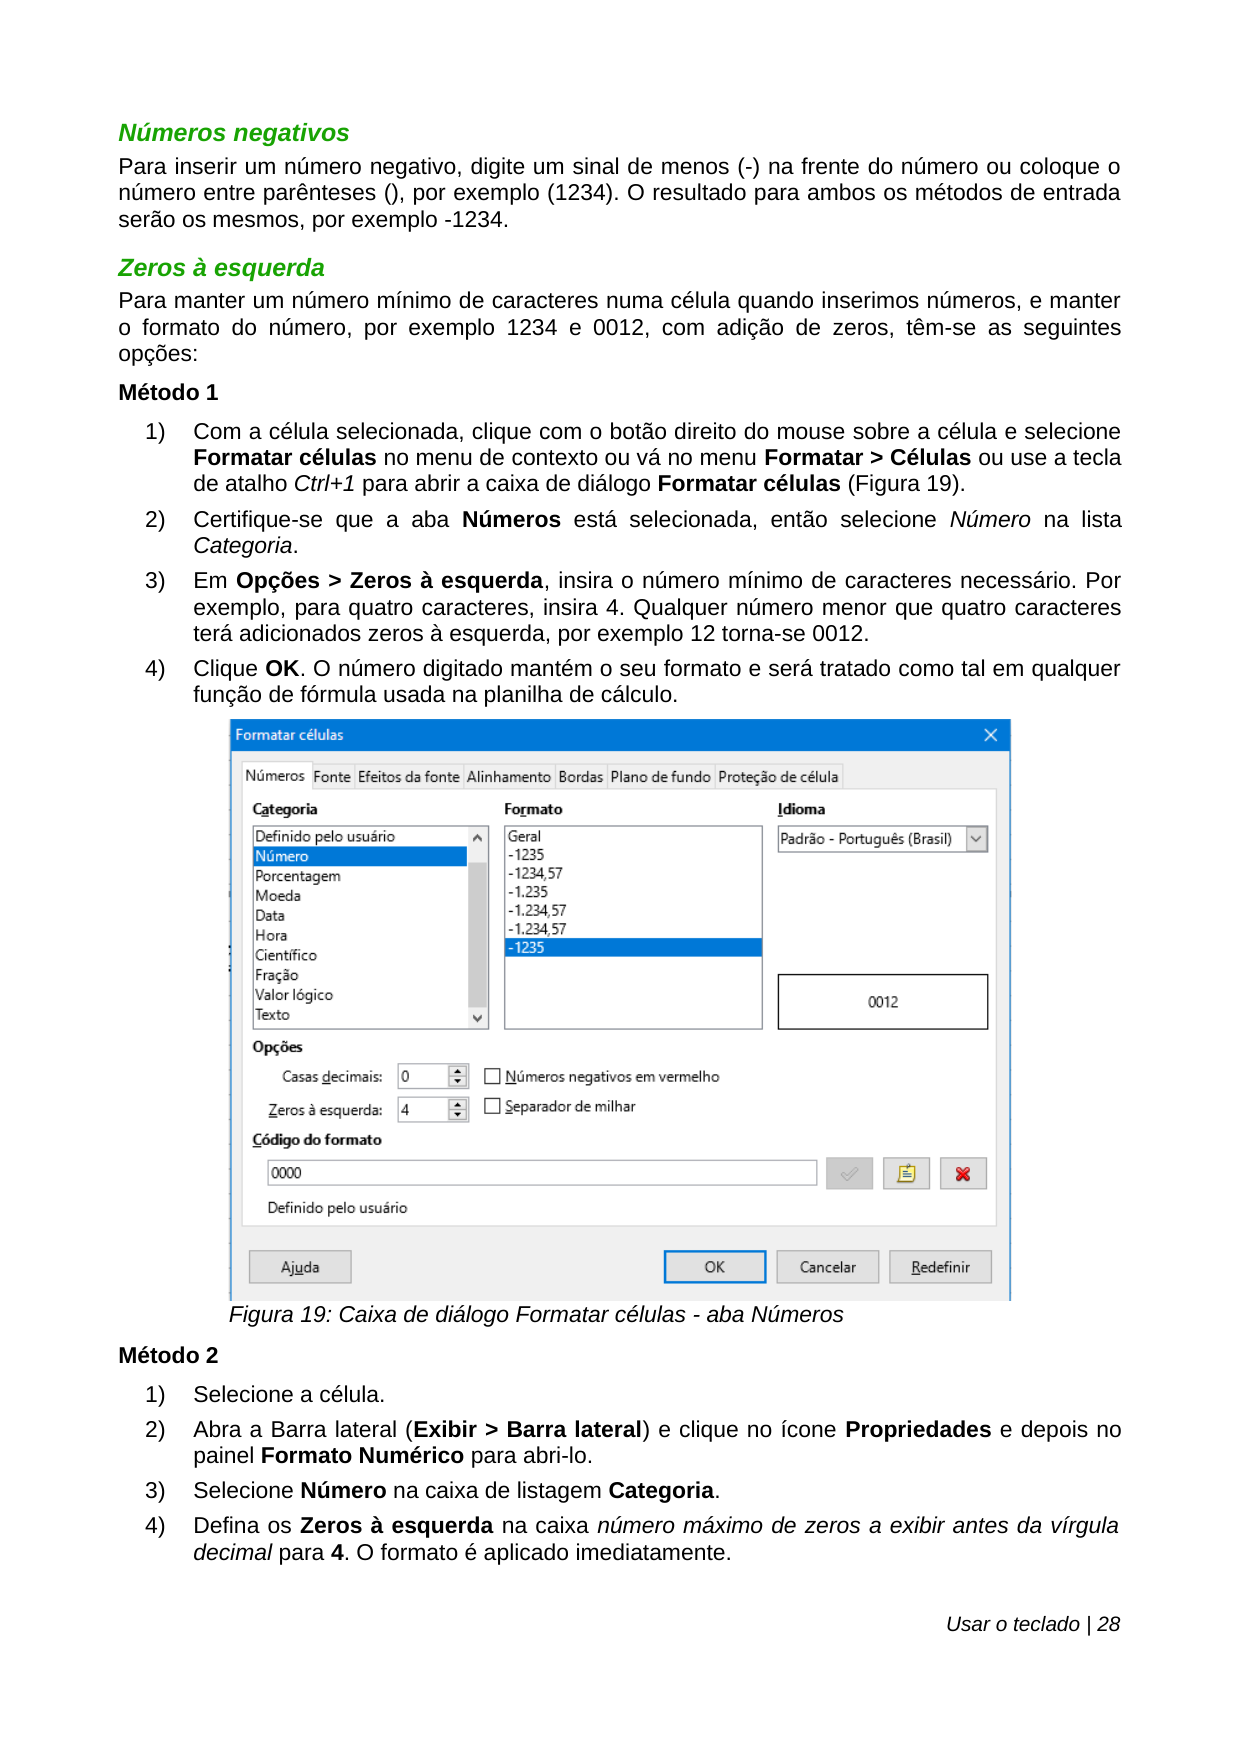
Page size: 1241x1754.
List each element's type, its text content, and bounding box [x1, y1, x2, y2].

list Clique OK. O número digitado mantém o seu formato e será tratado como tal em qualquer função de fórmula usada na planilha de cálculo. [165, 655, 1122, 708]
text Figura 19: Caixa de diálogo Formatar células - aba Números [229, 1301, 1012, 1327]
text Para inserir um número negativo, digite um sinal de menos (-) na frente do número ou coloque o número entre parênteses (), por exemplo (1234). O resultado para ambos os métodos de entrada serão os mesmos, por exemplo -1234. [118, 153, 1122, 232]
subtitle Zeros à esquerda [118, 252, 1122, 281]
list Certifique-se que a aba Números está selecionada, então selecione Número na lista Categoria. [165, 506, 1122, 558]
text Método 2 [118, 1342, 1122, 1368]
list Em Opções > Zeros à esquerda, insira o número mínimo de caracteres necessário. Por exemplo, para quatro caracteres, insira 4. Qualquer número menor que quatro caracteres terá adicionados zeros à esquerda, por exemplo 12 torna-se 0012. [165, 567, 1122, 646]
list Selecione Número na caixa de listagem Categoria. [165, 1477, 1122, 1504]
picture [228, 719, 1012, 1301]
subtitle Números negativos [118, 118, 1122, 147]
list Selecione a célula. [165, 1381, 1122, 1407]
list Abra a Barra lateral (Exibir > Barra lateral) e clique no ícone Propriedades e depois no painel Formato Numérico para abri-lo. [165, 1416, 1122, 1468]
list Defina os Zeros à esquerda na caixa número máximo de zeros a exibir antes da vírgula decimal para 4. O formato é aplicado imediatamente. [165, 1512, 1122, 1565]
text Método 1 [118, 379, 1122, 405]
text Para manter um número mínimo de caracteres numa célula quando inserimos números, e manter o formato do número, por exemplo 1234 e 0012, com adição de zeros, têm-se as seguintes opções: [118, 287, 1122, 366]
list Com a célula selecionada, clique com o botão direito do mouse sobre a célula e selecione Formatar células no menu de contexto ou vá no menu Formatar > Células ou use a tecla de atalho Ctrl+1 para abrir a caixa de diálogo Formatar células (Figura 19). [165, 418, 1122, 497]
